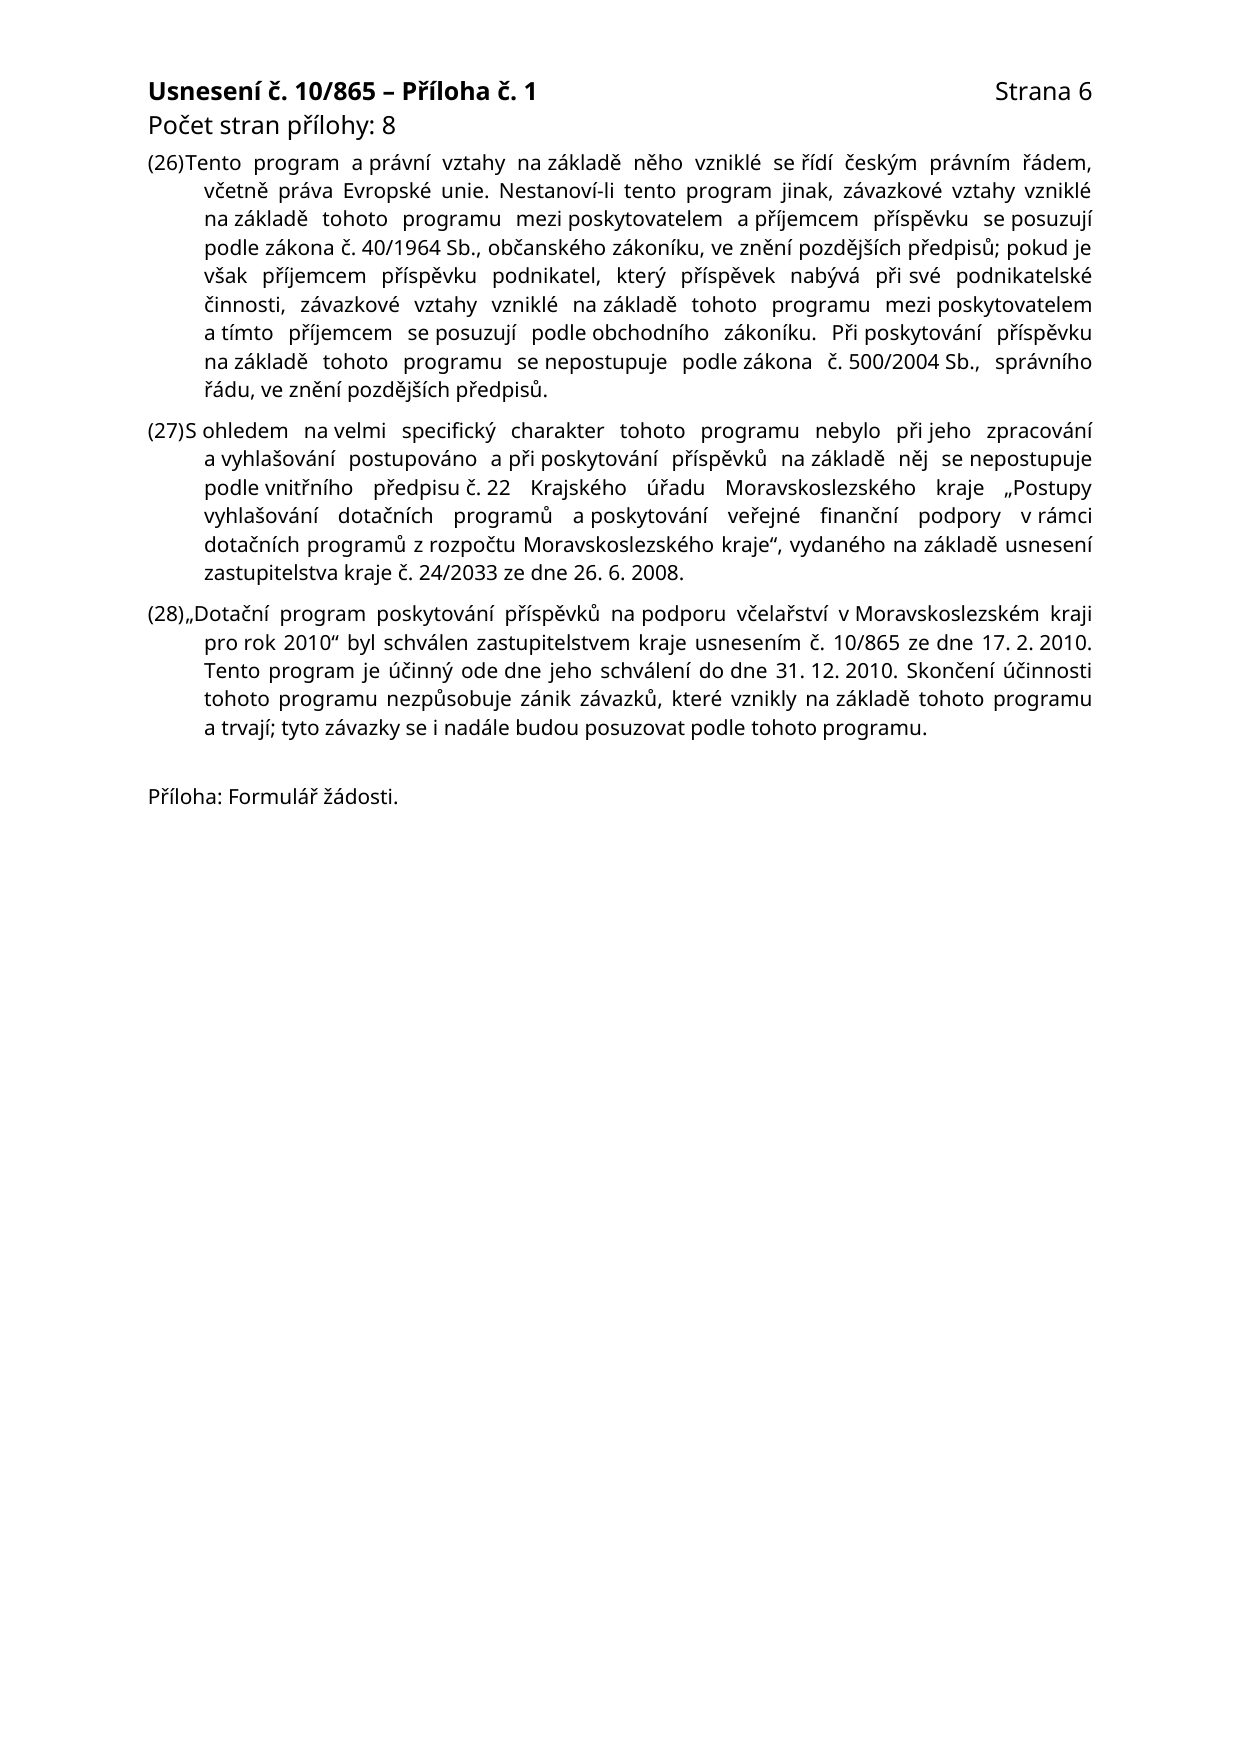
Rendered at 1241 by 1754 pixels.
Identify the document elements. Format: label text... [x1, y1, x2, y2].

text Příloha: Formulář žádosti. [148, 782, 1092, 811]
list S ohledem na velmi specifický charakter tohoto programu nebylo při jeho zpracování a vyhlašování postupováno a při poskytování příspěvků na základě něj se nepostupuje podle vnitřního předpisu č. 22 Krajského úřadu Moravskoslezského kraje „Postupy vyhlašování dotačních programů a poskytování veřejné finanční podpory v rámci dotačních programů z rozpočtu Moravskoslezského kraje“, vydaného na základě usnesení zastupitelstva kraje č. 24/2033 ze dne 26. 6. 2008. [148, 416, 1092, 587]
list Tento program a právní vztahy na základě něho vzniklé se řídí českým právním řádem, včetně práva Evropské unie. Nestanoví-li tento program jinak, závazkové vztahy vzniklé na základě tohoto programu mezi poskytovatelem a příjemcem příspěvku se posuzují podle zákona č. 40/1964 Sb., občanského zákoníku, ve znění pozdějších předpisů; pokud je však příjemcem příspěvku podnikatel, který příspěvek nabývá při své podnikatelské činnosti, závazkové vztahy vzniklé na základě tohoto programu mezi poskytovatelem a tímto příjemcem se posuzují podle obchodního zákoníku. Při poskytování příspěvku na základě tohoto programu se nepostupuje podle zákona č. 500/2004 Sb., správního řádu, ve znění pozdějších předpisů. [148, 148, 1092, 404]
list „Dotační program poskytování příspěvků na podporu včelařství v Moravskoslezském kraji pro rok 2010“ byl schválen zastupitelstvem kraje usnesením č. 10/865 ze dne 17. 2. 2010. Tento program je účinný ode dne jeho schválení do dne 31. 12. 2010. Skončení účinnosti tohoto programu nezpůsobuje zánik závazků, které vznikly na základě tohoto programu a trvají; tyto závazky se i nadále budou posuzovat podle tohoto programu. [148, 599, 1092, 741]
